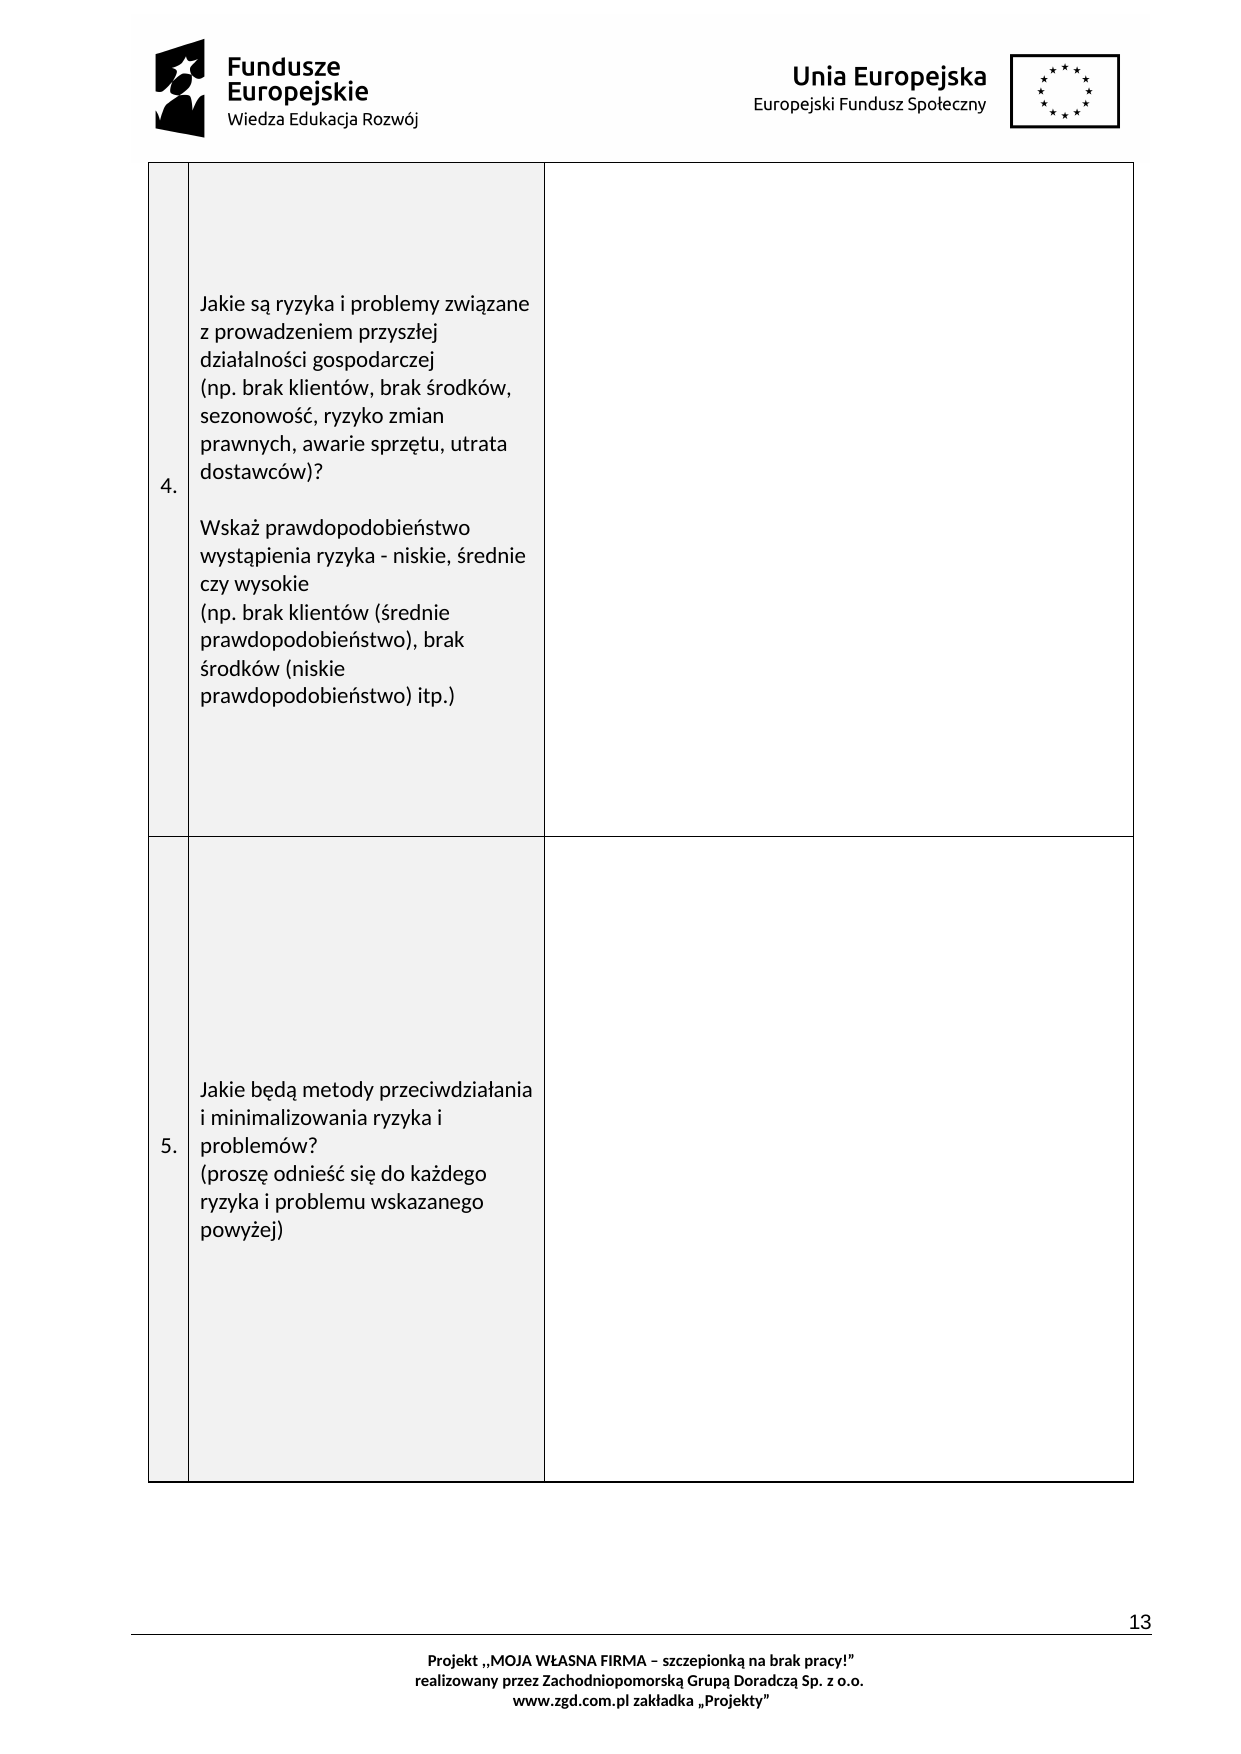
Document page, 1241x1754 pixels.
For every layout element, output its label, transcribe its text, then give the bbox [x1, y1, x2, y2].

table_cell Jakie będą metody przeciwdziałania i minimalizowania ryzyka i problemów? (proszę odnieść się do każdego ryzyka i problemu wskazanego powyżej) [189, 837, 544, 1481]
table_cell [149, 837, 188, 1481]
table_cell [545, 163, 1133, 836]
table_cell [545, 837, 1133, 1481]
table_cell [149, 163, 188, 836]
table_cell Jakie są ryzyka i problemy związane z prowadzeniem przyszłej działalności gospodarczej (np. brak klientów, brak środków, sezonowość, ryzyko zmian prawnych, awarie sprzętu, utrata dostawców)? Wskaż prawdopodobieństwo wystąpienia ryzyka - niskie, średnie czy wysokie (np. brak klientów (średnie prawdopodobieństwo), brak środków (niskie prawdopodobieństwo) itp.) [189, 163, 544, 836]
